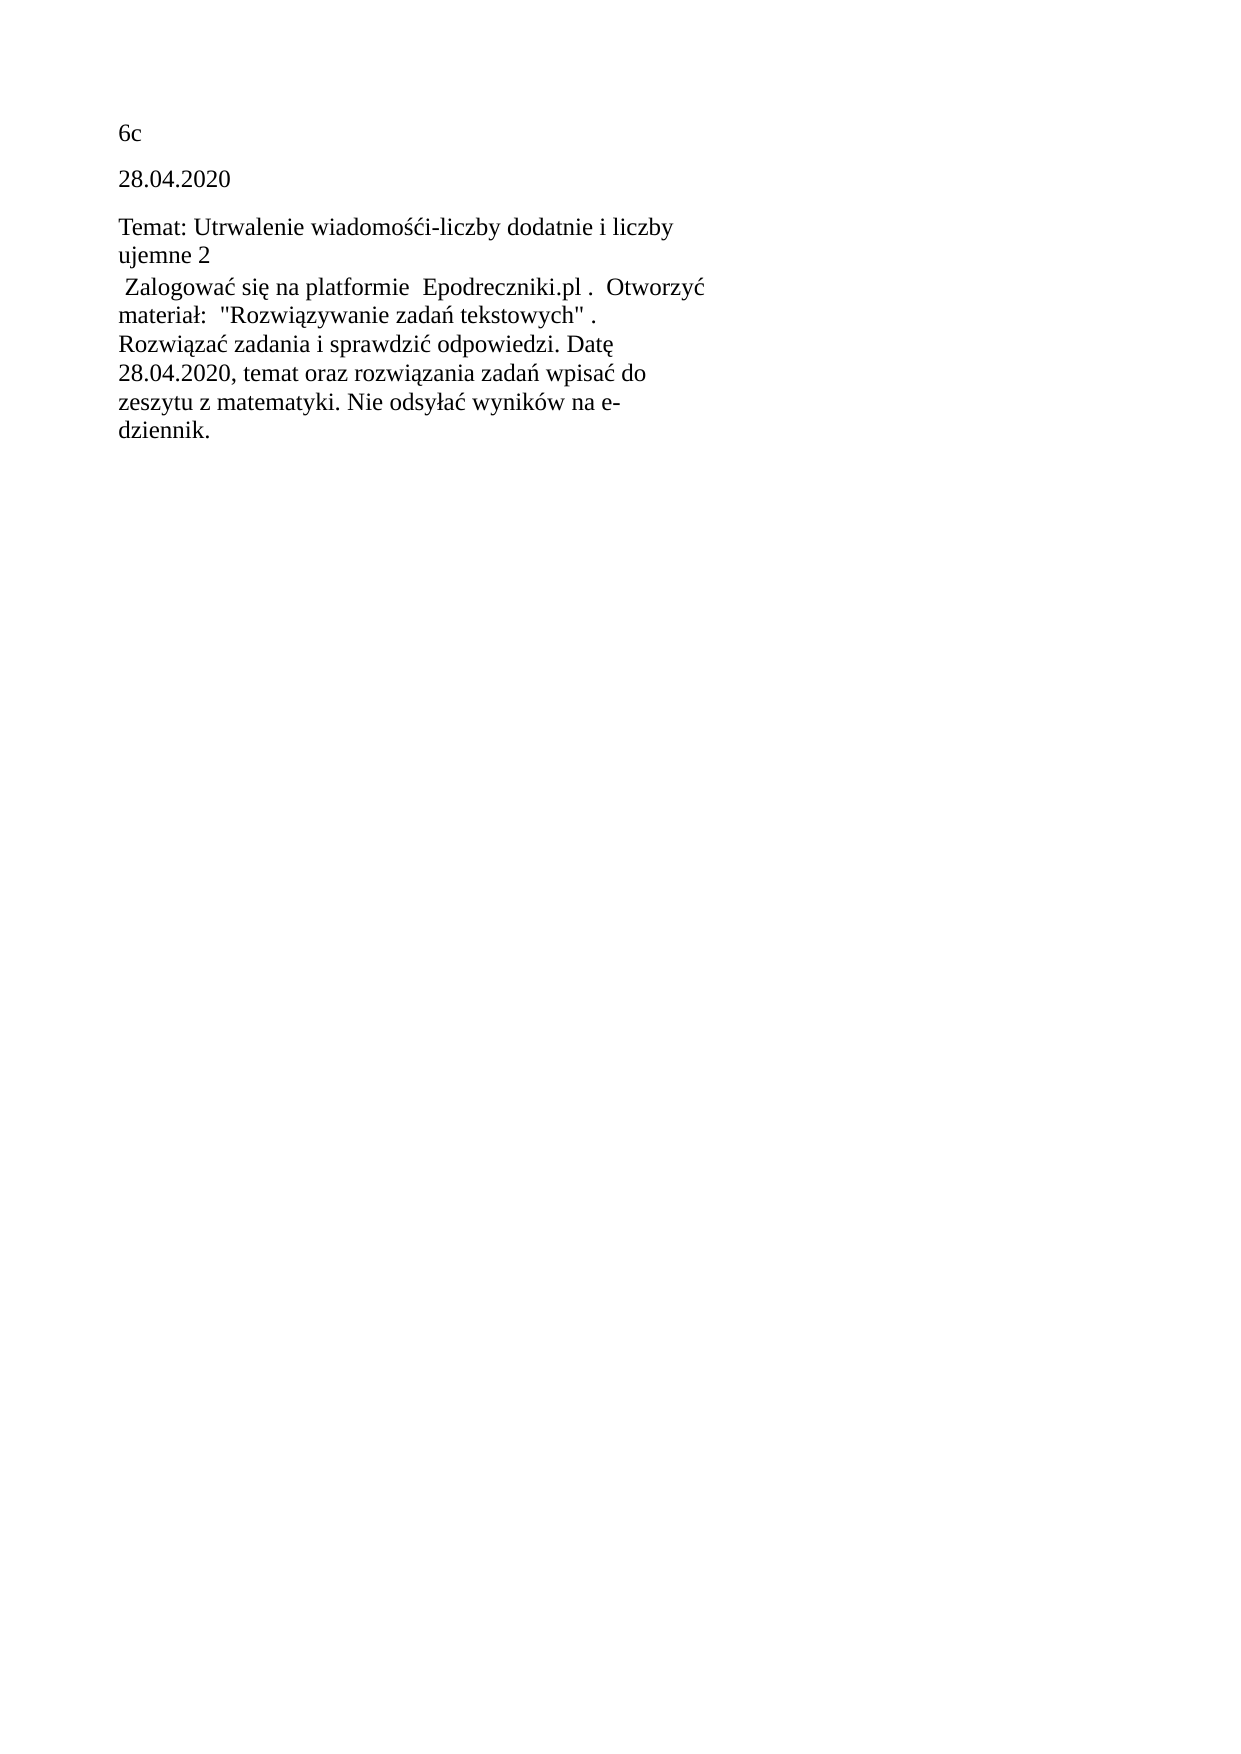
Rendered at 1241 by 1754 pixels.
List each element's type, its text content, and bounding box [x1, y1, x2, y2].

table_cell Zalogować się na platformie Epodreczniki.pl . Otworzyć materiał: "Rozwiązywanie zadań tekstowych" . Rozwiązać zadania i sprawdzić odpowiedzi. Datę 28.04.2020, temat oraz rozwiązania zadań wpisać do zeszytu z matematyki. Nie odsyłać wyników na e-dziennik. [118, 272, 712, 444]
table_cell Temat: Utrwalenie wiadomośći-liczby dodatnie i liczby ujemne 2 [118, 209, 712, 272]
text 6c [118, 118, 1122, 147]
table_header 28.04.2020 [118, 147, 712, 209]
